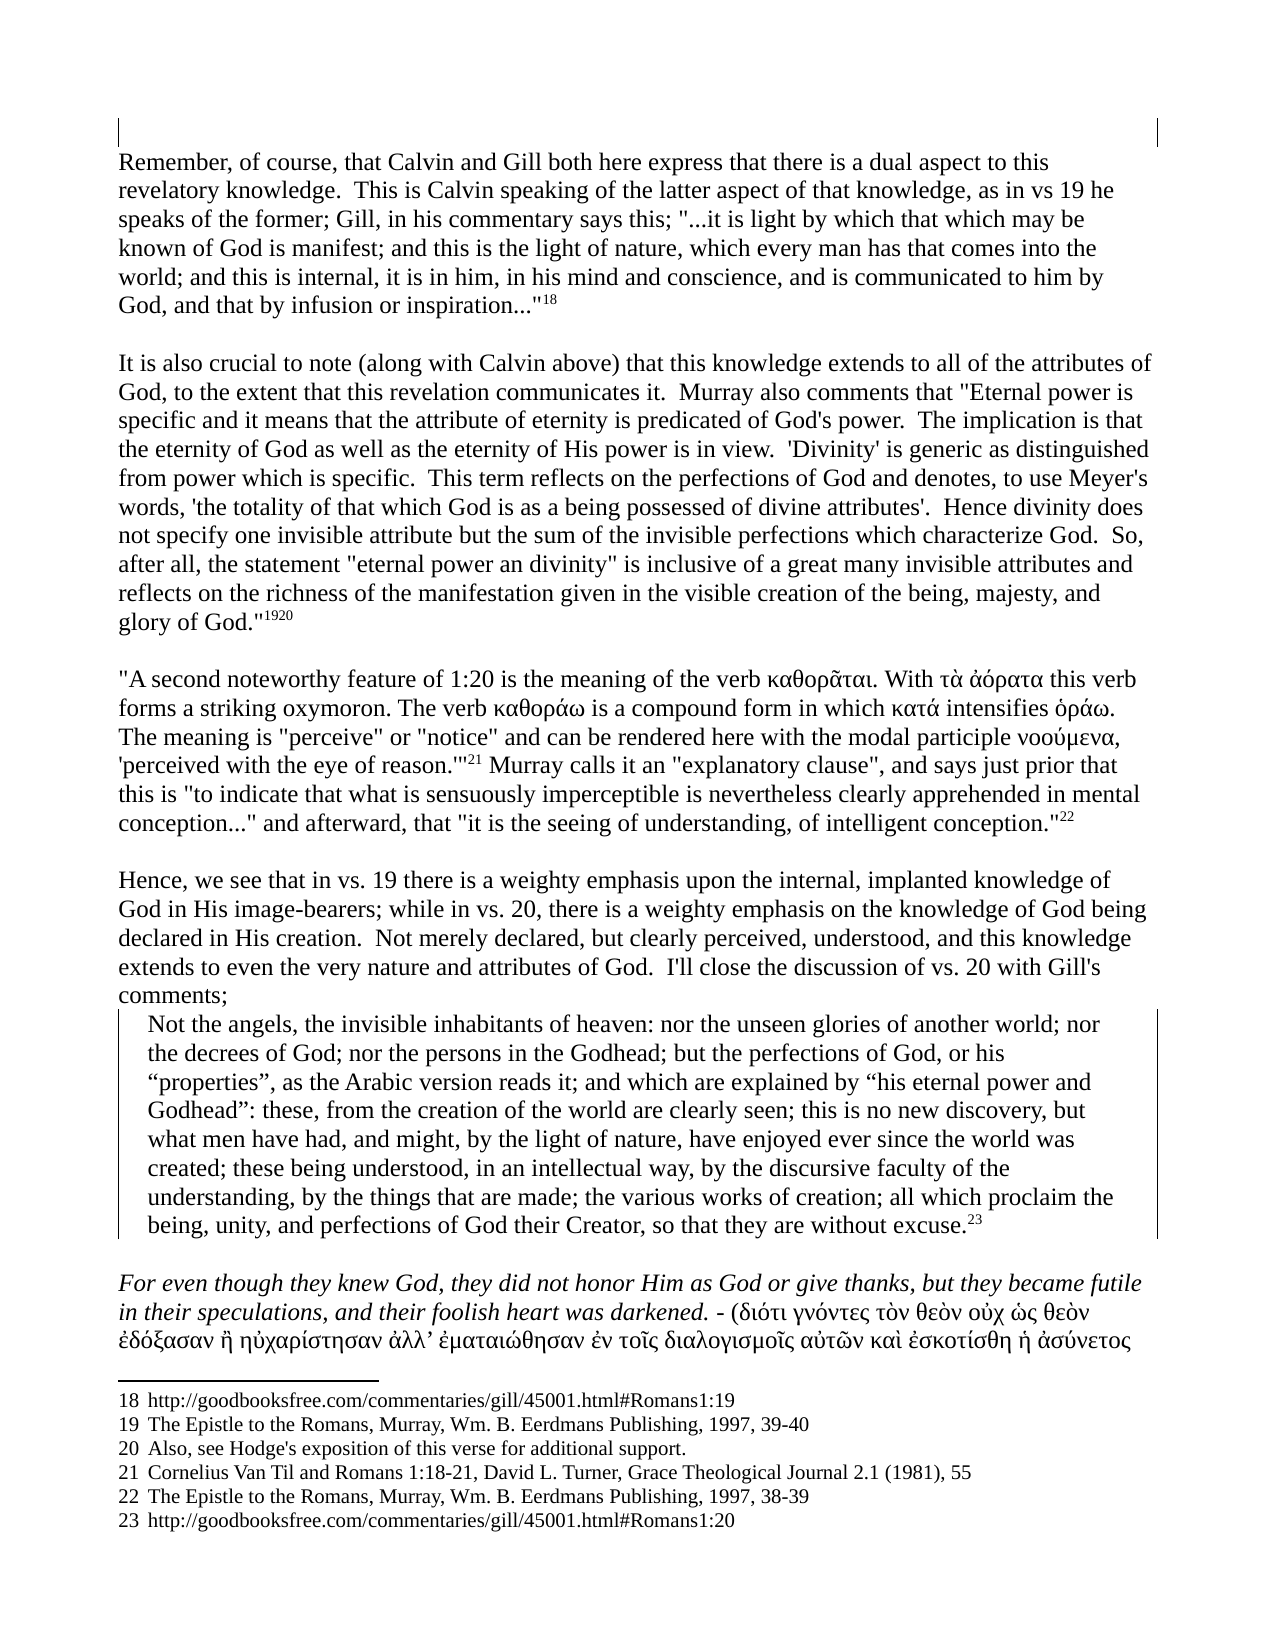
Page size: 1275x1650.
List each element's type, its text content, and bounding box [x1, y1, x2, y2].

text http://goodbooksfree.com/commentaries/gill/45001.html#Romans1:19 [118, 1387, 1157, 1412]
text Cornelius Van Til and Romans 1:18-21, David L. Turner, Grace Theological Journal 2.1 (1981), 55 [139, 1460, 1157, 1484]
text Also, see Hodge's exposition of this verse for additional support. [139, 1436, 1157, 1460]
text Not the angels, the invisible inhabitants of heaven: nor the unseen glories of another world; nor the decrees of God; nor the persons in the Godhead; but the perfections of God, or his “properties”, as the Arabic version reads it; and which are explained by “his eternal power and Godhead”: these, from the creation of the world are clearly seen; this is no new discovery, but what men have had, and might, by the light of nature, have enjoyed ever since the world was created; these being understood, in an intellectual way, by the discursive faculty of the understanding, by the things that are made; the various works of creation; all which proclaim the being, unity, and perfections of God their Creator, so that they are without excuse. [119, 1009, 1157, 1239]
text Remember, of course, that Calvin and Gill both here express that there is a dual aspect to this revelatory knowledge. This is Calvin speaking of the latter aspect of that knowledge, as in vs 19 he speaks of the former; Gill, in his commentary says this; "...it is light by which that which may be known of God is manifest; and this is the light of nature, which every man has that comes into the world; and this is internal, it is in him, in his mind and conscience, and is communicated to him by God, and that by infusion or inspiration..." [118, 147, 1157, 319]
text It is also crucial to note (along with Calvin above) that this knowledge extends to all of the attributes of God, to the extent that this revelation communicates it. Murray also comments that "Eternal power is specific and it means that the attribute of eternity is predicated of God's power. The implication is that the eternity of God as well as the eternity of His power is in view. 'Divinity' is generic as distinguished from power which is specific. This term reflects on the perfections of God and denotes, to use Meyer's words, 'the totality of that which God is as a being possessed of divine attributes'. Hence divinity does not specify one invisible attribute but the sum of the invisible perfections which characterize God. So, after all, the statement "eternal power an divinity" is inclusive of a great many invisible attributes and reflects on the richness of the manifestation given in the visible creation of the being, majesty, and glory of God." [118, 348, 1157, 636]
text The Epistle to the Romans, Murray, Wm. B. Eerdmans Publishing, 1997, 38-39 [139, 1484, 1157, 1508]
text For even though they knew God, they did not honor Him as God or give thanks, but they became futile in their speculations, and their foolish heart was darkened. - (διότι γνόντες τὸν θεὸν οὐχ ὡς θεὸν ἐδόξασαν ἢ ηὐχαρίστησαν ἀλλ’ ἐματαιώθησαν ἐν τοῖς διαλογισμοῖς αὐτῶν καὶ ἐσκοτίσθη ἡ ἀσύνετος [118, 1268, 1157, 1354]
text "A second noteworthy feature of 1:20 is the meaning of the verb καθορᾶται. With τὰ ἀόρατα this verb forms a striking oxymoron. The verb καθοράω is a compound form in which κατά intensifies ὁράω. The meaning is "perceive" or "notice" and can be rendered here with the modal participle νοούμενα, 'perceived with the eye of reason.'" Murray calls it an "explanatory clause", and says just prior that this is "to indicate that what is sensuously imperceptible is nevertheless clearly apprehended in mental conception..." and afterward, that "it is the seeing of understanding, of intelligent conception." [118, 664, 1157, 837]
text The Epistle to the Romans, Murray, Wm. B. Eerdmans Publishing, 1997, 39-40 [139, 1412, 1157, 1436]
text Hence, we see that in vs. 19 there is a weighty emphasis upon the internal, implanted knowledge of God in His image-bearers; while in vs. 20, there is a weighty emphasis on the knowledge of God being declared in His creation. Not merely declared, but clearly perceived, understood, and this knowledge extends to even the very nature and attributes of God. I'll close the discussion of vs. 20 with Gill's comments; [118, 866, 1157, 1009]
text http://goodbooksfree.com/commentaries/gill/45001.html#Romans1:20 [139, 1508, 1157, 1532]
